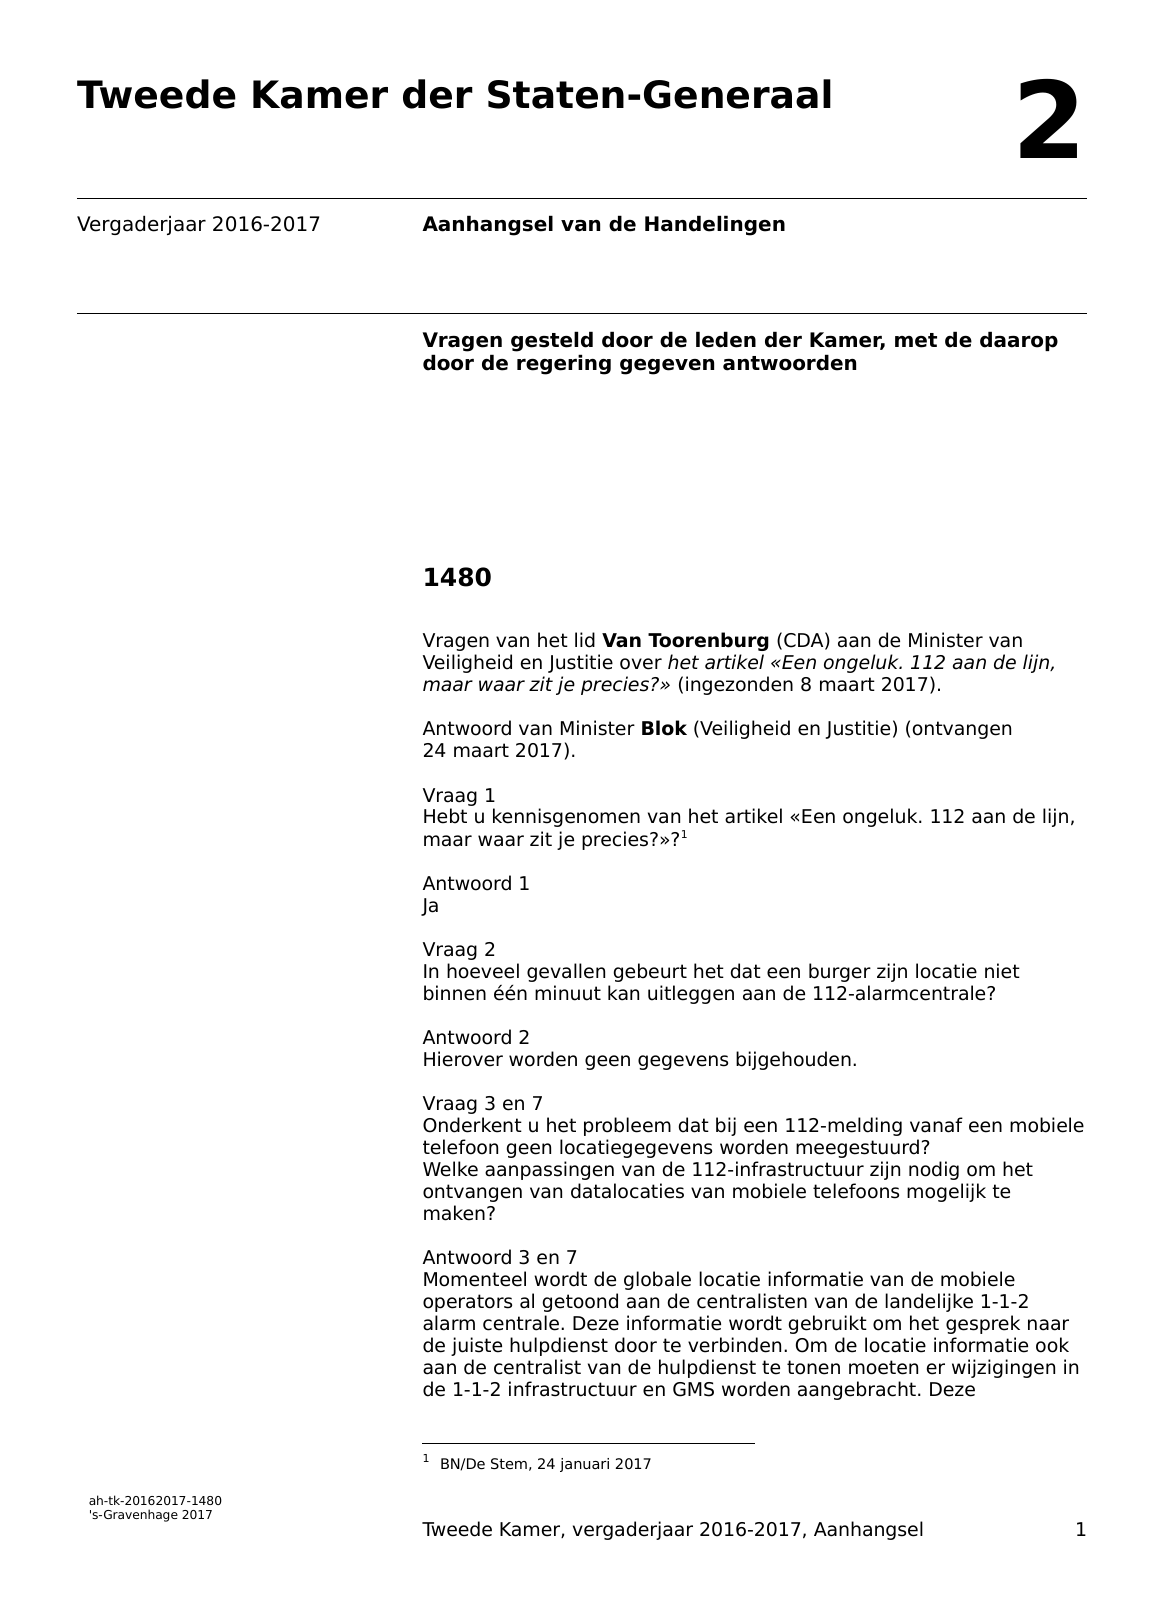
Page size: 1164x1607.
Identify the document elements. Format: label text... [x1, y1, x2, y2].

text Vraag 1 [422, 784, 1087, 806]
text Hebt u kennisgenomen van het artikel «Een ongeluk. 112 aan de lijn, maar waar zit je precies?»? [422, 806, 1087, 850]
text Vraag 3 en 7 [422, 1093, 1087, 1115]
table_cell Vergaderjaar 2016-2017 [77, 199, 422, 313]
text Hierover worden geen gegevens bijgehouden. [422, 1049, 1087, 1071]
table_header Tweede Kamer der Staten-Generaal [77, 59, 886, 198]
text Ja [422, 894, 1087, 917]
table_header 2 [886, 59, 1087, 198]
text 1480 [422, 563, 1087, 592]
text ah-tk-20162017-1480 [88, 1494, 323, 1508]
text Antwoord 2 [422, 1027, 1087, 1049]
text Vraag 2 [422, 939, 1087, 961]
text Vragen van het lid Van Toorenburg (CDA) aan de Minister van Veiligheid en Justitie over het artikel «Een ongeluk. 112 aan de lijn, maar waar zit je precies?» (ingezonden 8 maart 2017). [422, 630, 1087, 696]
table_cell Aanhangsel van de Handelingen [422, 199, 1087, 313]
text Welke aanpassingen van de 112-infrastructuur zijn nodig om het ontvangen van datalocaties van mobiele telefoons mogelijk te maken? [422, 1159, 1087, 1225]
text In hoeveel gevallen gebeurt het dat een burger zijn locatie niet binnen één minuut kan uitleggen aan de 112-alarmcentrale? [422, 961, 1087, 1005]
text Antwoord 3 en 7 [422, 1247, 1087, 1269]
text Antwoord 1 [422, 873, 1087, 894]
table_cell Vragen gesteld door de leden der Kamer, met de daarop door de regering gegeven antwoorden [422, 314, 1087, 375]
text BN/De Stem, 24 januari 2017 [422, 1452, 1087, 1474]
text Antwoord van Minister Blok (Veiligheid en Justitie) (ontvangen 24 maart 2017). [422, 718, 1087, 762]
table_cell [77, 314, 422, 375]
text 's-Gravenhage 2017 [88, 1508, 323, 1522]
text Onderkent u het probleem dat bij een 112-melding vanaf een mobiele telefoon geen locatiegegevens worden meegestuurd? [422, 1115, 1087, 1159]
text Momenteel wordt de globale locatie informatie van de mobiele operators al getoond aan de centralisten van de landelijke 1-1-2 alarm centrale. Deze informatie wordt gebruikt om het gesprek naar de juiste hulpdienst door te verbinden. Om de locatie informatie ook aan de centralist van de hulpdienst te tonen moeten er wijzigingen in de 1-1-2 infrastructuur en GMS worden aangebracht. Deze [422, 1269, 1087, 1401]
